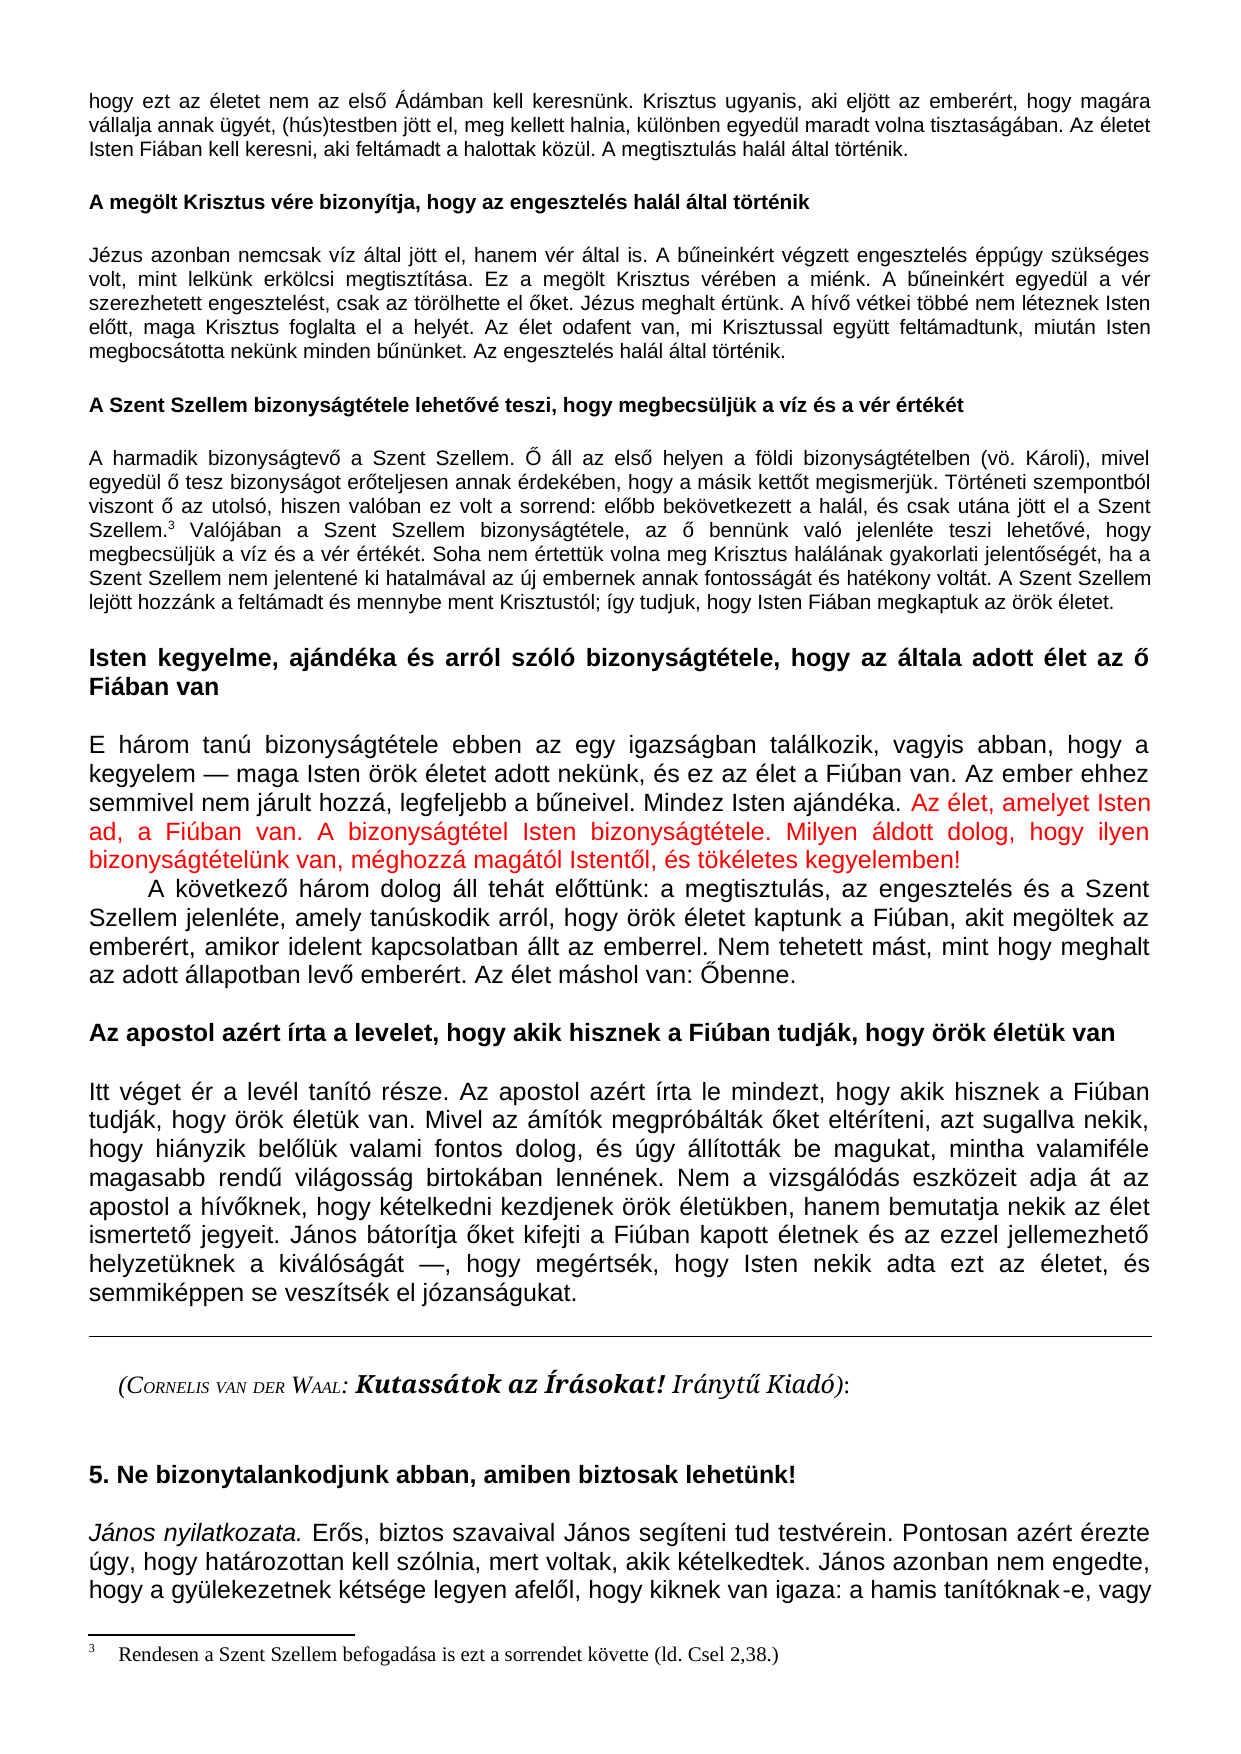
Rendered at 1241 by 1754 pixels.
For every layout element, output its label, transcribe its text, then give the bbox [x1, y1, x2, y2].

text (Cornelis van der Waal: Kutassátok az Írásokat! Iránytű Kiadó): [88, 1337, 1152, 1430]
text Jézus azonban nemcsak víz által jött el, hanem vér által is. A bűneinkért végzett engesztelés éppúgy szükséges volt, mint lelkünk erkölcsi megtisztítása. Ez a megölt Krisztus vérében a miénk. A bűneinkért egyedül a vér szerezhetett engesztelést, csak az törölhette el őket. Jézus meghalt értünk. A hívő vétkei többé nem léteznek Isten előtt, maga Krisztus foglalta el a helyét. Az élet odafent van, mi Krisztussal együtt feltámadtunk, miután Isten megbocsátotta nekünk minden bűnünket. Az engesztelés halál által történik. [88, 243, 1152, 363]
text Az apostol azért írta a levelet, hogy akik hisznek a Fiúban tudják, hogy örök életük van [88, 1018, 1152, 1047]
text Itt véget ér a levél tanító része. Az apostol azért írta le mindezt, hogy akik hisznek a Fiúban tudják, hogy örök életük van. Mivel az ámítók megpróbálták őket eltéríteni, azt sugallva nekik, hogy hiányzik belőlük valami fontos dolog, és úgy állították be magukat, mintha valamiféle magasabb rendű világosság birtokában lennének. Nem a vizsgálódás eszközeit adja át az apostol a hívőknek, hogy kételkedni kezdjenek örök életükben, hanem bemutatja nekik az élet ismertető jegyeit. János bátorítja őket kifejti a Fiúban kapott életnek és az ezzel jellemezhető helyzetüknek a kiválóságát —, hogy megértsék, hogy Isten nekik adta ezt az életet, és semmiképpen se veszítsék el józanságukat. [88, 1077, 1152, 1307]
text Rendesen a Szent Szellem befogadása is ezt a sorrendet követte (ld. Csel 2,38.) [88, 1641, 1152, 1665]
text A megölt Krisztus vére bizonyítja, hogy az engesztelés halál által történik [88, 190, 1152, 214]
text E három tanú bizonyságtétele ebben az egy igazságban találkozik, vagyis abban, hogy a kegyelem — maga Isten örök életet adott nekünk, és ez az élet a Fiúban van. Az ember ehhez semmivel nem járult hozzá, legfeljebb a bűneivel. Mindez Isten ajándéka. Az élet, amelyet Isten ad, a Fiúban van. A bizonyságtétel Isten bizonyságtétele. Milyen áldott dolog, hogy ilyen bizonyságtételünk van, méghozzá magától Istentől, és tökéletes kegyelemben! [88, 730, 1152, 874]
text Isten kegyelme, ajándéka és arról szóló bizonyságtétele, hogy az általa adott élet az ő Fiában van [88, 643, 1152, 701]
text A következő három dolog áll tehát előttünk: a megtisztulás, az engesztelés és a Szent Szellem jelenléte, amely tanúskodik arról, hogy örök életet kaptunk a Fiúban, akit megöltek az emberért, amikor idelent kapcsolatban állt az emberrel. Nem tehetett mást, mint hogy meghalt az adott állapotban levő emberért. Az élet máshol van: Őbenne. [88, 874, 1152, 989]
text A Szent Szellem bizonyságtétele lehetővé teszi, hogy megbecsüljük a víz és a vér értékét [88, 393, 1152, 417]
text A harmadik bizonyságtevő a Szent Szellem. Ő áll az első helyen a földi bizonyságtételben (vö. Károli), mivel egyedül ő tesz bizonyságot erőteljesen annak érdekében, hogy a másik kettőt megismerjük. Történeti szempontból viszont ő az utolsó, hiszen valóban ez volt a sorrend: előbb bekövetkezett a halál, és csak utána jött el a Szent Szellem. Valójában a Szent Szellem bizonyságtétele, az ő bennünk való jelenléte teszi lehetővé, hogy megbecsüljük a víz és a vér értékét. Soha nem értettük volna meg Krisztus halálának gyakorlati jelentőségét, ha a Szent Szellem nem jelentené ki hatalmával az új em­bernek annak fontosságát és hatékony voltát. A Szent Szellem lejött hozzánk a feltámadt és mennybe ment Krisztustól; így tudjuk, hogy Isten Fiában megkaptuk az örök életet. [88, 446, 1152, 614]
text hogy ezt az életet nem az első Ádámban kell keresnünk. Krisztus ugyanis, aki eljött az emberért, hogy magára vállalja annak ügyét, (hús)testben jött el, meg kellett halnia, különben egyedül maradt volna tisztaságában. Az életet Isten Fiában kell keresni, aki feltámadt a halottak közül. A megtisztulás halál által történik. [88, 88, 1152, 160]
text János nyilatkozata. Erős, biztos szavaival János segíteni tud testvérein. Pontosan azért érezte úgy, hogy határozottan kell szólnia, mert voltak, akik kételkedtek. János azonban nem engedte, hogy a gyülekezetnek kétsége legyen afelől, hogy kiknek van igaza: a hamis tanítóknak‑e, vagy [88, 1518, 1152, 1604]
text 5. Ne bizonytalankodjunk abban, amiben biztosak lehetünk! [88, 1459, 1152, 1488]
